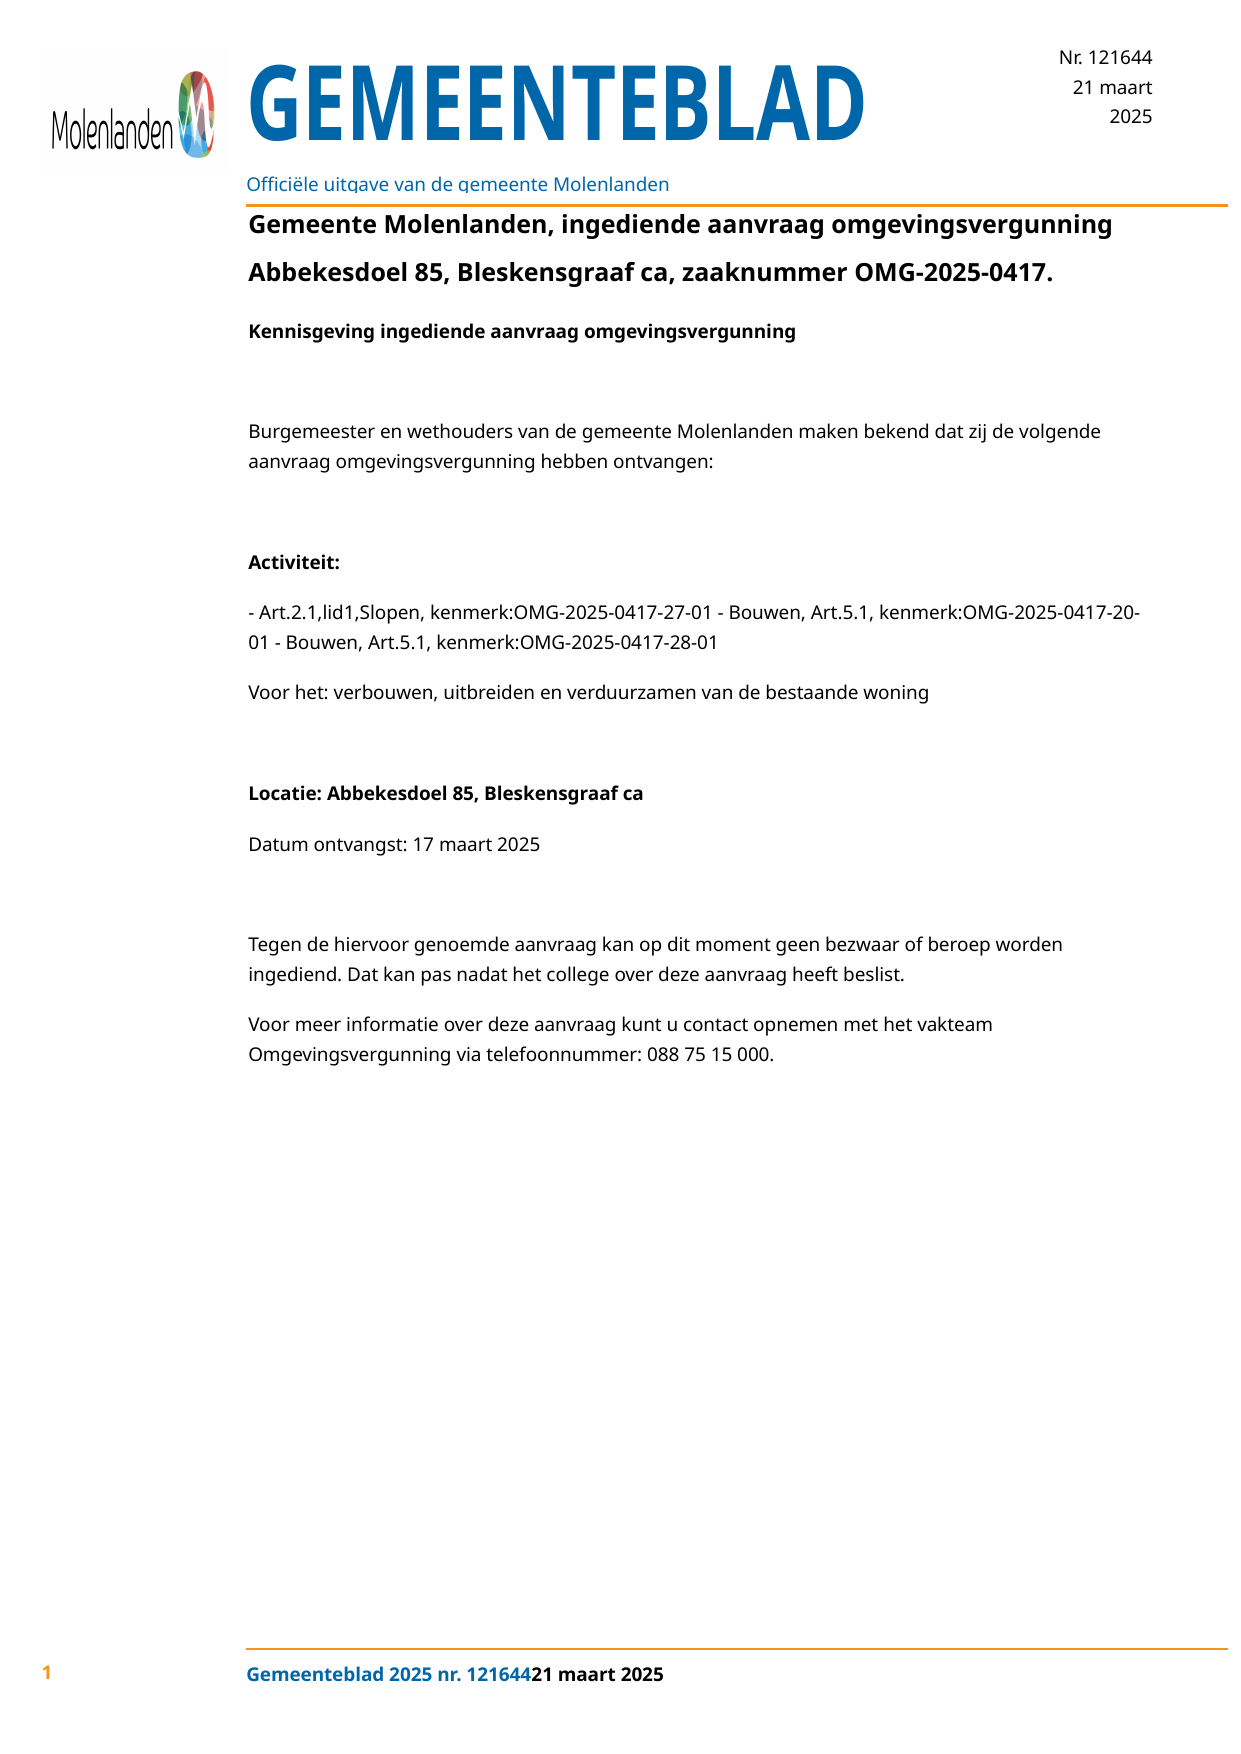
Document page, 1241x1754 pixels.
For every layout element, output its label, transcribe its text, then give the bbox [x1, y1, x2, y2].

picture [41, 47, 231, 172]
text Datum ontvangst: 17 maart 2025 [248, 831, 1152, 857]
text Locatie: Abbekesdoel 85, Bleskensgraaf ca [248, 780, 1152, 806]
text Kennisgeving ingediende aanvraag omgevingsvergunning [248, 318, 1152, 344]
text Voor het: verbouwen, uitbreiden en verduurzamen van de bestaande woning [248, 679, 1152, 705]
text Burgemeester en wethouders van de gemeente Molenlanden maken bekend dat zij de volgende aanvraag omgevingsvergunning hebben ontvangen: [248, 419, 1152, 474]
text Gemeente Molenlanden, ingediende aanvraag omgevingsvergunning Abbekesdoel 85, Bleskensgraaf ca, zaaknummer OMG-2025-0417. [248, 207, 1152, 288]
text Voor meer informatie over deze aanvraag kunt u contact opnemen met het vakteam Omgevingsvergunning via telefoonnummer: 088 75 15 000. [248, 1012, 1152, 1067]
text Activiteit: [248, 549, 1152, 575]
text Tegen de hiervoor genoemde aanvraag kan op dit moment geen bezwaar of beroep worden ingediend. Dat kan pas nadat het college over deze aanvraag heeft beslist. [248, 932, 1152, 987]
text - Art.2.1,lid1,Slopen, kenmerk:OMG-2025-0417-27-01 - Bouwen, Art.5.1, kenmerk:OMG-2025-0417-20-01 - Bouwen, Art.5.1, kenmerk:OMG-2025-0417-28-01 [248, 599, 1152, 655]
